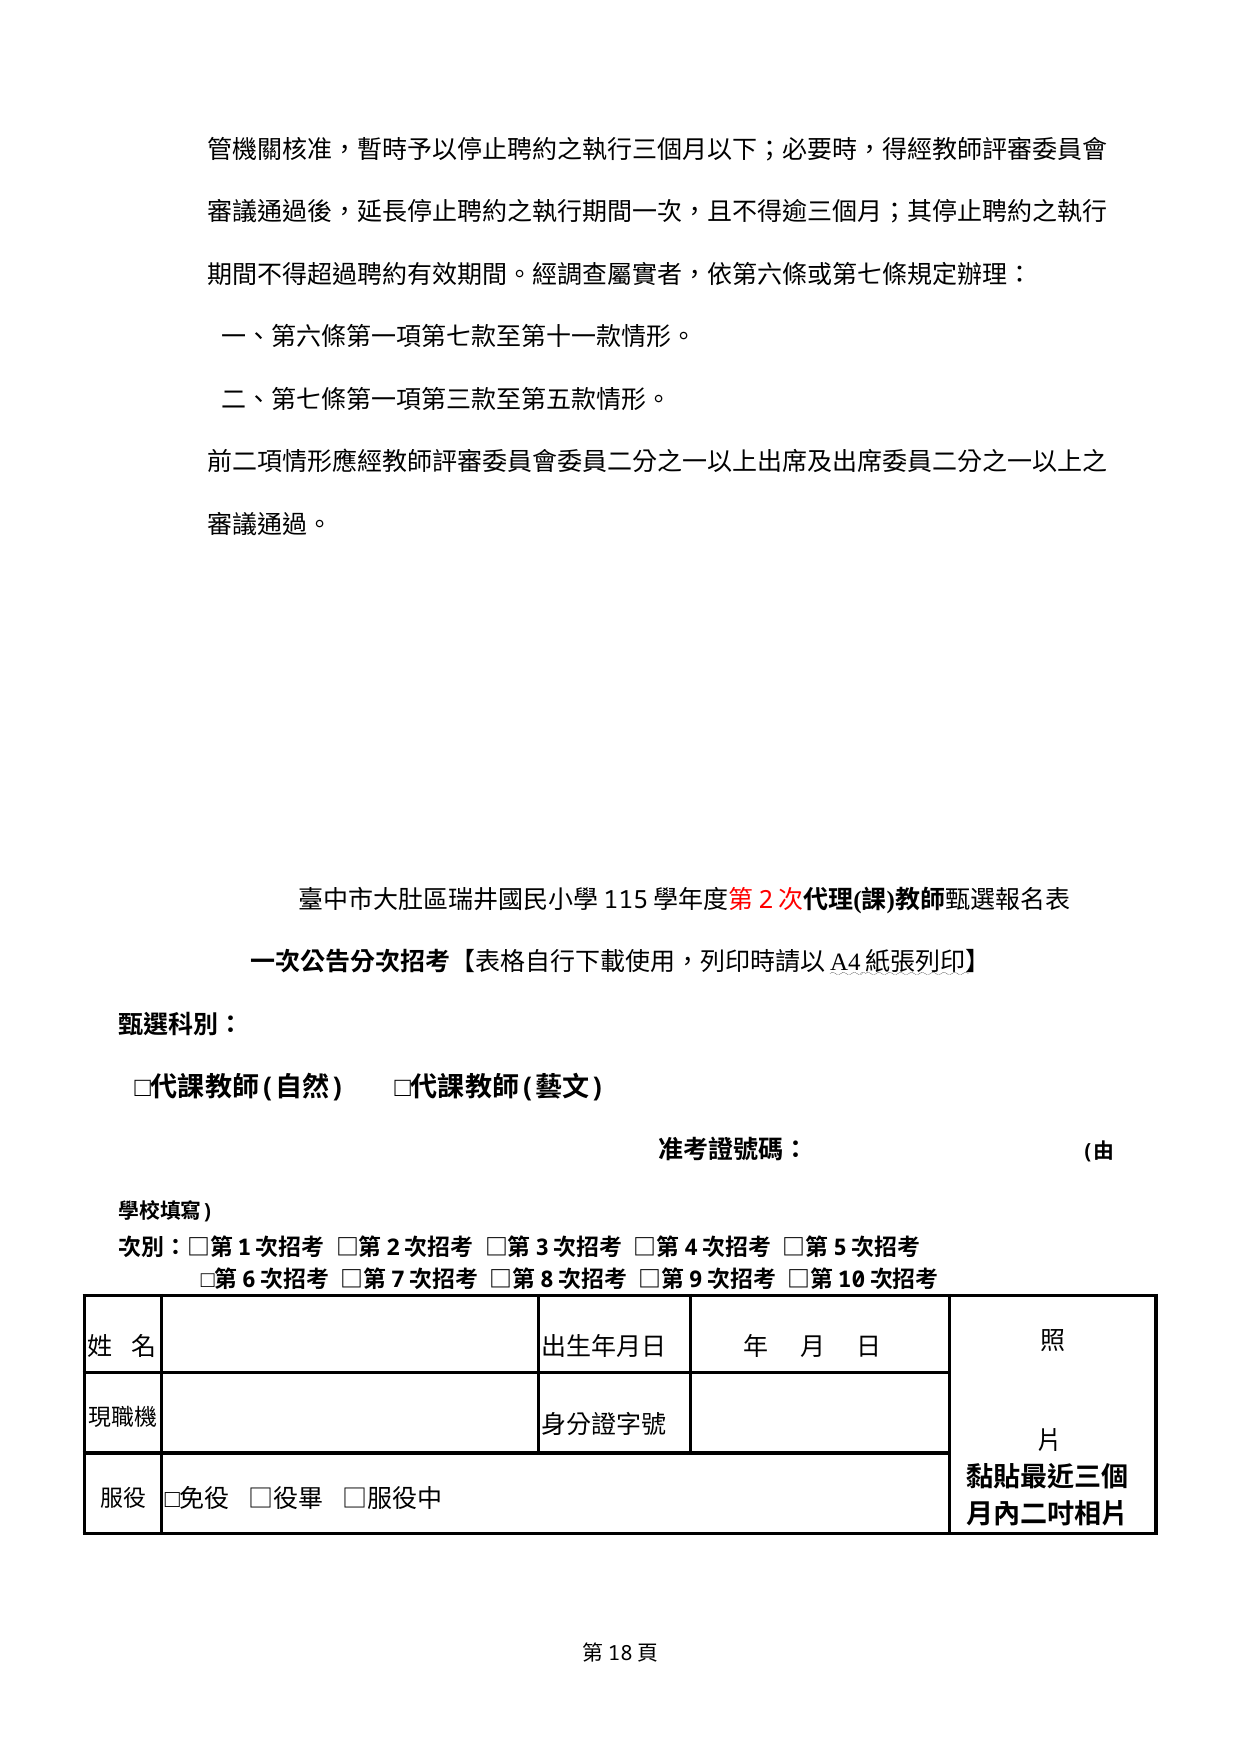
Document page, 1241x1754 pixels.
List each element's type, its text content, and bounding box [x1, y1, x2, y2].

table_cell 身分證字號 [540, 1374, 689, 1451]
text 管機關核准，暫時予以停止聘約之執行三個月以下；必要時，得經教師評審委員會審議通過後，延長停止聘約之執行期間一次，且不得逾三個月；其停止聘約之執行期間不得超過聘約有效期間。經調查屬實者，依第六條或第七條規定辦理： [207, 106, 1122, 293]
text 次別：□第1次招考 □第2次招考 □第3次招考 □第4次招考 □第5次招考 [118, 1231, 1122, 1262]
text 一次公告分次招考【表格自行下載使用，列印時請以A4紙張列印】 [118, 918, 1122, 981]
table_cell □免役 □役畢 □服役中 [163, 1455, 948, 1532]
text 一、第六條第一項第七款至第十一款情形。 [207, 293, 1122, 356]
text 臺中市大肚區瑞井國民小學115學年度第2次代理(課)教師甄選報名表 [118, 856, 1122, 918]
table_cell 現職機關學校 [86, 1374, 160, 1451]
table_cell [692, 1374, 948, 1451]
text 甄選科別： [118, 981, 1122, 1043]
table_cell [163, 1374, 537, 1451]
text 准考證號碼： (由學校填寫) [118, 1106, 1122, 1231]
table_header [163, 1297, 537, 1371]
table_header 出生年月日 [540, 1297, 689, 1371]
text 前二項情形應經教師評審委員會委員二分之一以上出席及出席委員二分之一以上之審議通過。 [207, 418, 1122, 543]
table_header 姓 名 [86, 1297, 160, 1371]
table_header 照 片 黏貼最近三個 月內二吋相片 [951, 1297, 1154, 1532]
text 二、第七條第一項第三款至第五款情形。 [207, 356, 1122, 418]
text □第6次招考 □第7次招考 □第8次招考 □第9次招考 □第10次招考 [118, 1262, 1122, 1294]
table_cell 服役 情形 [86, 1455, 160, 1532]
text □代課教師(自然) □代課教師(藝文) [118, 1043, 1122, 1106]
table_header 年 月 日 [692, 1297, 948, 1371]
